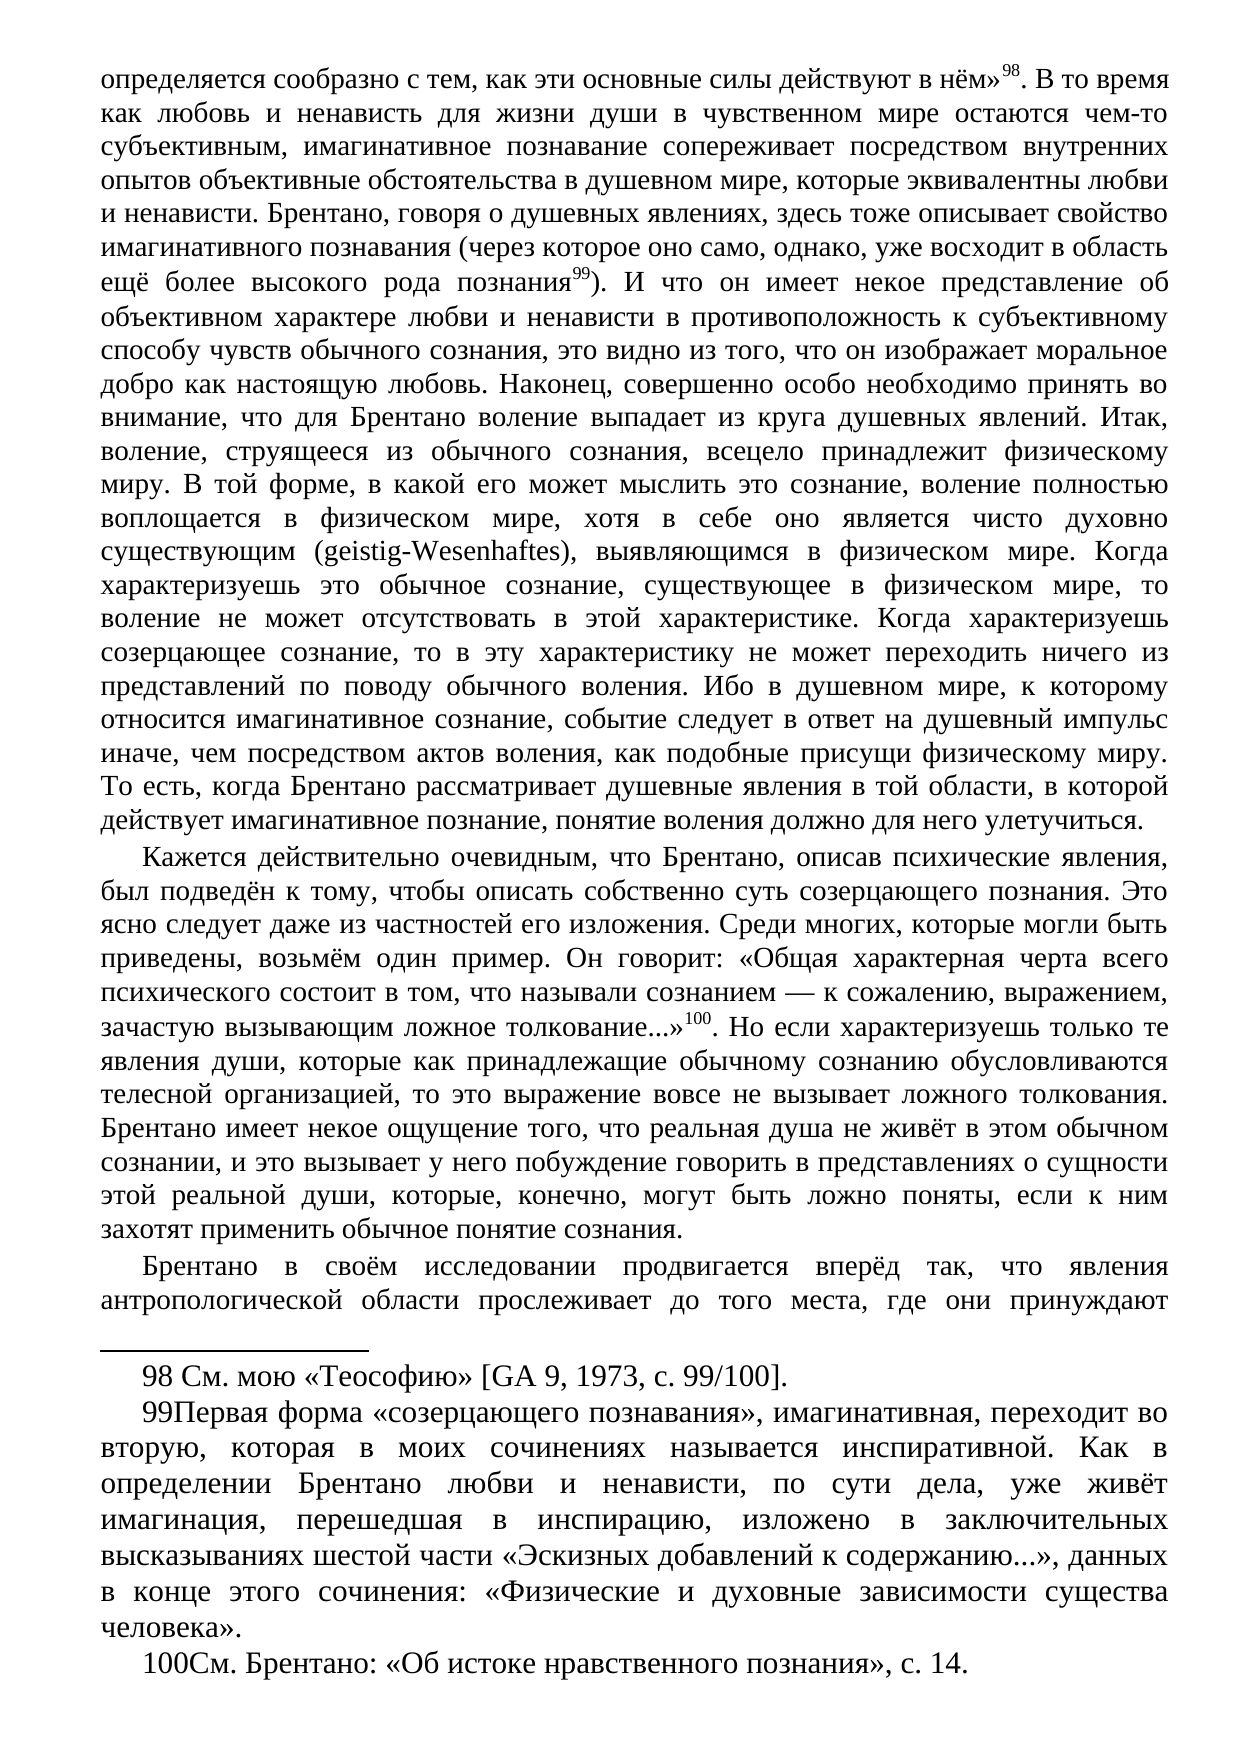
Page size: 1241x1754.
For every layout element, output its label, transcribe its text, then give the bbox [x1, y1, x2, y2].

text определяется сообразно с тем, как эти основные силы действуют в нём». В то время как любовь и ненависть для жизни души в чувственном мире остаются чем-то субъективным, имагинативное познавание сопереживает посредством внутренних опытов объективные обстоятельства в душевном мире, которые эквивалентны любви и ненависти. Брентано, говоря о душевных явлениях, здесь тоже описывает свойство имагинативного познавания (через которое оно само, однако, уже восходит в область ещё более высокого рода познания). И что он имеет некое представление об объективном характере любви и ненависти в противоположность к субъективному способу чувств обычного сознания, это видно из того, что он изображает моральное добро как настоящую любовь. Наконец, совершенно особо необходимо принять во внимание, что для Брентано воление выпадает из круга душевных явлений. Итак, воление, струящееся из обычного сознания, всецело принадлежит физическому миру. В той форме, в какой его может мыслить это сознание, воление полностью воплощается в физическом мире, хотя в себе оно является чисто духовно существующим (geistig-Wesenhaftes), выявляющимся в физическом мире. Когда характеризуешь это обычное сознание, существующее в физическом мире, то воление не может отсутствовать в этой характеристике. Когда характеризуешь созерцающее сознание, то в эту характеристику не может переходить ничего из представлений по поводу обычного воления. Ибо в душевном мире, к которому относится имагинативное сознание, событие следует в ответ на душевный импульс иначе, чем посредством актов воления, как подобные присущи физическому миру. То есть, когда Брентано рассматривает душевные явления в той области, в которой действует имагинативное познание, понятие воления должно для него улетучиться. [100, 59, 1169, 835]
text Брентано в своём исследовании продвигается вперёд так, что явления антропологической области прослеживает до того места, где они принуждают [100, 1248, 1169, 1316]
text См. Брентано: «Об истоке нравственного познания», с. 14. [100, 1644, 1169, 1680]
text Кажется действительно очевидным, что Брентано, описав психические явления, был подведён к тому, чтобы описать собственно суть созерцающего познания. Это ясно следует даже из частностей его изложения. Среди многих, которые могли быть приведены, возьмём один пример. Он говорит: «Общая характерная черта всего психического состоит в том, что называли сознанием — к сожалению, выражением, зачастую вызывающим ложное толкование...». Но если характеризуешь только те явления души, которые как принадлежащие обычному сознанию обусловливаются телесной организацией, то это выражение вовсе не вызывает ложного толкования. Брентано имеет некое ощущение того, что реальная душа не живёт в этом обычном сознании, и это вызывает у него побуждение говорить в представлениях о сущности этой реальной души, которые, конечно, могут быть ложно поняты, если к ним захотят применить обычное понятие сознания. [100, 839, 1169, 1244]
text См. мою «Теософию» [GA 9, 1973, с. 99/100]. [100, 1357, 1169, 1393]
text Первая форма «созерцающего познавания», имагинативная, переходит во вторую, которая в моих сочинениях называется инспиративной. Как в определении Брентано любви и ненависти, по сути дела, уже живёт имагинация, перешедшая в инспирацию, изложено в заключительных высказываниях шестой части «Эскизных добавлений к содержанию...», данных в конце этого сочинения: «Физические и духовные зависимости существа человека». [100, 1393, 1169, 1644]
